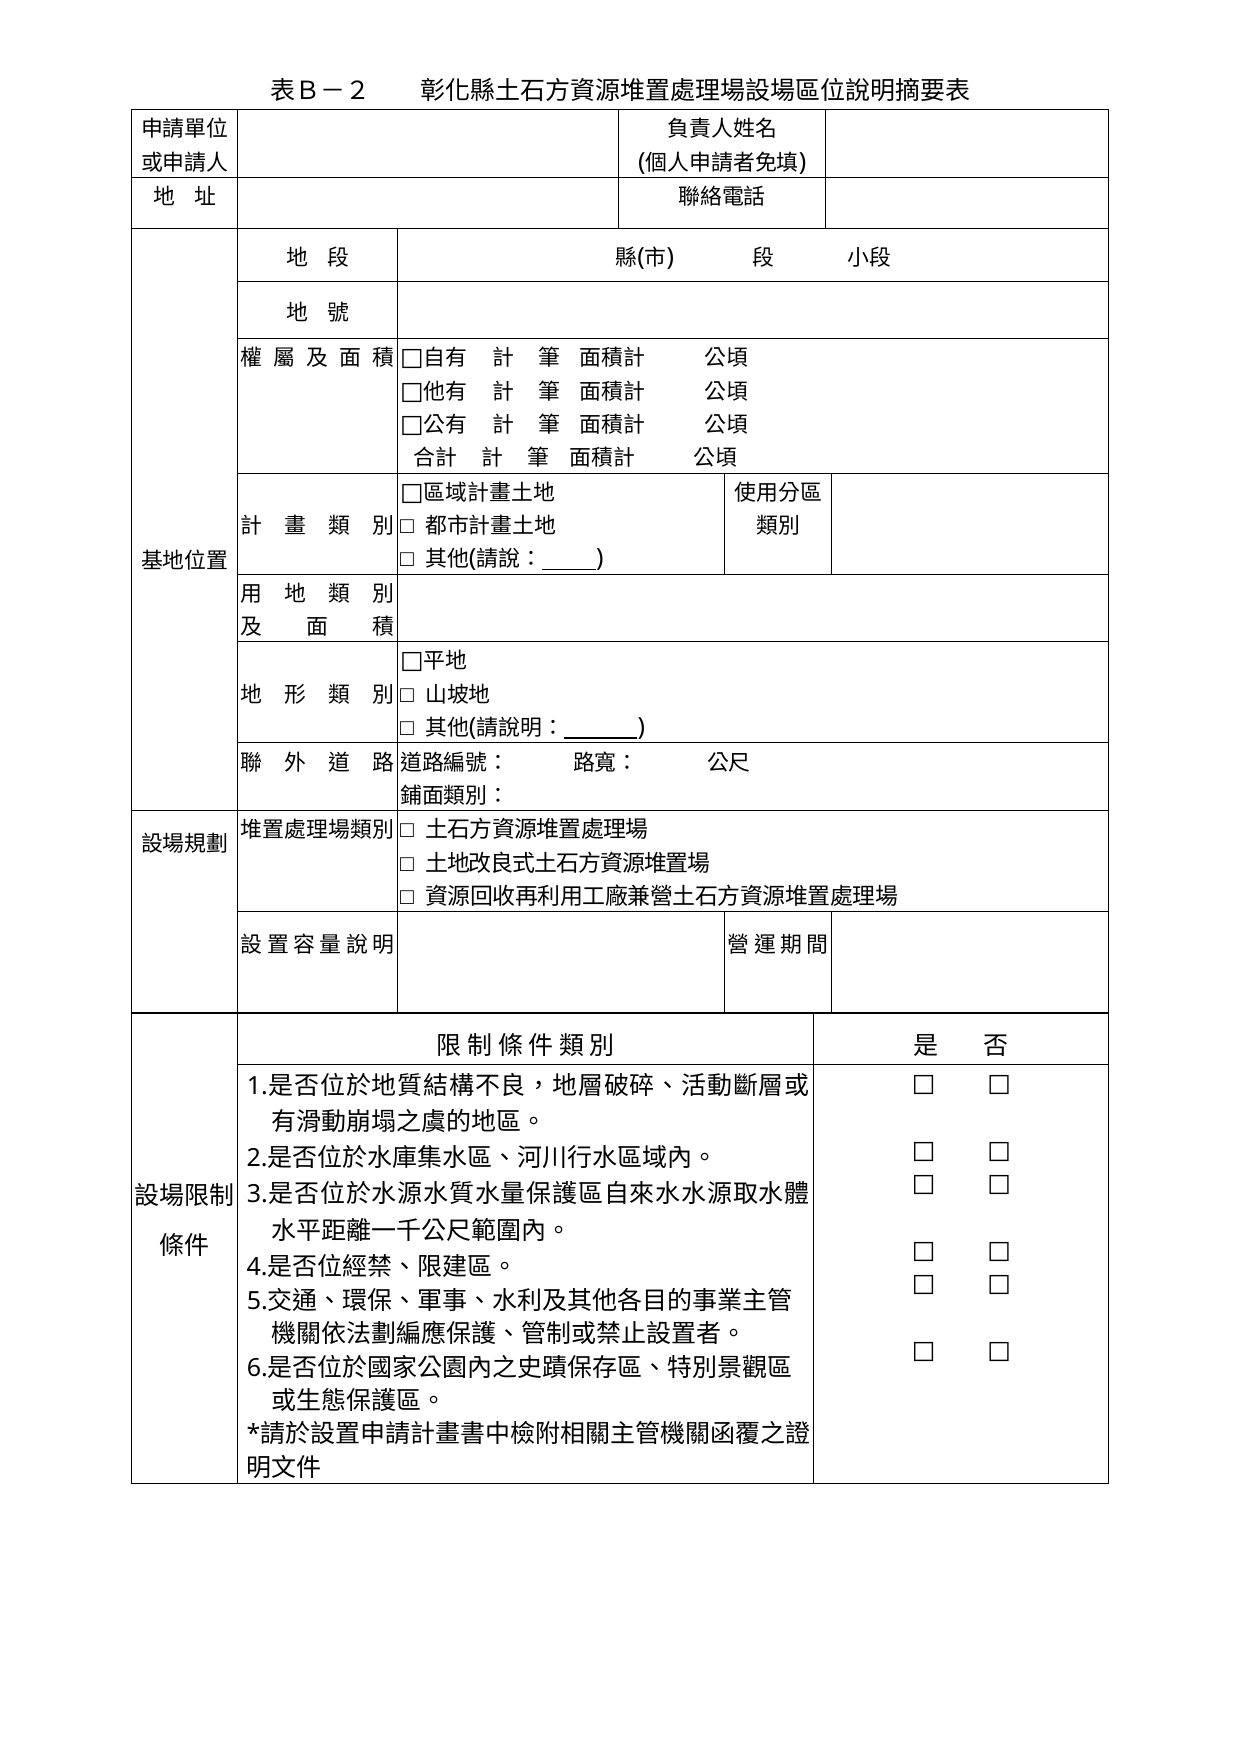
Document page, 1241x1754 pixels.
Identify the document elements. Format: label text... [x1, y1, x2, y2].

text 表Ｂ－２ 彰化縣土石方資源堆置處理場設場區位說明摘要表 [59, 59, 1181, 109]
table_cell [398, 282, 1108, 338]
table_cell 縣(市) 段 小段 [398, 229, 1108, 281]
table_cell □自有 計 筆 面積計 公頃 □他有 計 筆 面積計 公頃 □公有 計 筆 面積計 公頃 合計 計 筆 面積計 公頃 [398, 339, 1108, 472]
table_cell 聯外道路 [238, 743, 397, 810]
table_cell [398, 575, 1108, 641]
table_cell 設場規劃 [132, 811, 237, 1012]
table_cell 設置容量說明 [238, 912, 397, 1012]
table_cell 計畫類別 [238, 474, 397, 573]
table_cell 權屬及面積 [238, 339, 397, 472]
table_header 設場限制 條件 [132, 1014, 237, 1483]
table_cell [398, 912, 724, 1012]
table_cell 聯絡電話 [619, 178, 825, 228]
table_cell 地形類別 [238, 642, 397, 742]
table_cell 使用分區 類別 [725, 474, 831, 573]
table_header 限 制 條 件 類 別 [238, 1014, 813, 1064]
table_header 是 否 [814, 1014, 1108, 1064]
table_cell [832, 912, 1108, 1012]
table_cell 營運期間 [725, 912, 831, 1012]
table_cell 堆置處理場類別 [238, 811, 397, 911]
table_cell 土石方資源堆置處理場 土地改良式土石方資源堆置場 資源回收再利用工廠兼營土石方資源堆置處理場 [398, 811, 1108, 911]
table_cell 地 號 [238, 282, 397, 338]
table_cell [826, 178, 1108, 228]
table_cell □平地 山坡地 其他(請說明： ) [398, 642, 1108, 742]
table_cell □區域計畫土地 都市計畫土地 其他(請說： ) [398, 474, 724, 573]
table_cell 用地類別 及面積 [238, 575, 397, 641]
table_cell [238, 178, 618, 228]
table_header [826, 110, 1108, 177]
table_cell □ □ □ □ □ □ □ □ □ □ □ □ [814, 1065, 1108, 1483]
table_cell 基地位置 [132, 229, 237, 810]
table_cell 地 址 [132, 178, 237, 228]
table_cell 地 段 [238, 229, 397, 281]
table_cell 1.是否位於地質結構不良，地層破碎、活動斷層或有滑動崩塌之虞的地區。 2.是否位於水庫集水區、河川行水區域內。 3.是否位於水源水質水量保護區自來水水源取水體水平距離一千公尺範圍內。 4.是否位經禁、限建區。 5.交通、環保、軍事、水利及其他各目的事業主管機關依法劃編應保護、管制或禁止設置者。 6.是否位於國家公園內之史蹟保存區、特別景觀區或生態保護區。 *請於設置申請計畫書中檢附相關主管機關函覆之證明文件 [238, 1065, 813, 1483]
table_header [238, 110, 618, 177]
table_cell 道路編號： 路寬： 公尺 鋪面類別： [398, 743, 1108, 810]
table_header 負責人姓名 (個人申請者免填) [619, 110, 825, 177]
table_cell [832, 474, 1108, 573]
table_header 申請單位 或申請人 [132, 110, 237, 177]
